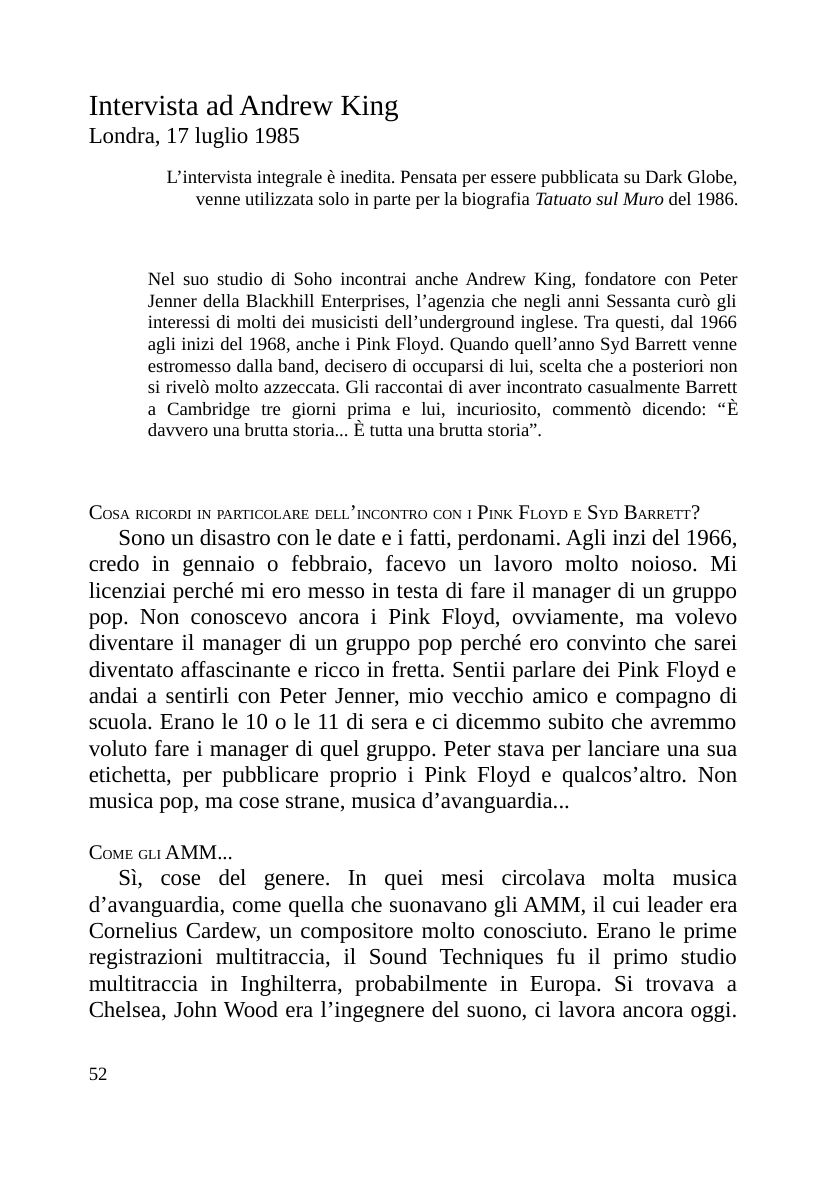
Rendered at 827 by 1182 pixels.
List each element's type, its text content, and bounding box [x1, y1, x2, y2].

text Sì, cose del genere. In quei mesi circolava molta musica d’avanguardia, come quella che suonavano gli AMM, il cui leader era Cornelius Cardew, un compositore molto conosciuto. Erano le prime registrazioni multitraccia, il Sound Techniques fu il primo studio multitraccia in Inghilterra, probabilmente in Europa. Si trovava a Chelsea, John Wood era l’ingegnere del suono, ci lavora ancora oggi. [88, 864, 738, 1022]
text Sono un disastro con le date e i fatti, perdonami. Agli inzi del 1966, credo in gennaio o febbraio, facevo un lavoro molto noioso. Mi licenziai perché mi ero messo in testa di fare il manager di un gruppo pop. Non conoscevo ancora i Pink Floyd, ovviamente, ma volevo diventare il manager di un gruppo pop perché ero convinto che sarei diventato affascinante e ricco in fretta. Sentii parlare dei Pink Floyd e andai a sentirli con Peter Jenner, mio vecchio amico e compagno di scuola. Erano le 10 o le 11 di sera e ci dicemmo subito che avremmo voluto fare i manager di quel gruppo. Peter stava per lanciare una sua etichetta, per pubblicare proprio i Pink Floyd e qualcos’altro. Non musica pop, ma cose strane, musica d’avanguardia... [88, 524, 738, 814]
text Intervista ad Andrew King [88, 88, 738, 122]
text Londra, 17 luglio 1985 [88, 122, 738, 148]
text Cosa ricordi in particolare dell’incontro con i Pink Floyd e Syd Barrett? [88, 500, 738, 524]
text Nel suo studio di Soho incontrai anche Andrew King, fondatore con Peter Jenner della Blackhill Enterprises, l’agenzia che negli anni Sessanta curò gli interessi di molti dei musicisti dell’underground inglese. Tra questi, dal 1966 agli inizi del 1968, anche i Pink Floyd. Quando quell’anno Syd Barrett venne estromesso dalla band, decisero di occuparsi di lui, scelta che a posteriori non si rivelò molto azzeccata. Gli raccontai di aver incontrato casualmente Barrett a Cambridge tre giorni prima e lui, incuriosito, commentò dicendo: “è davvero una brutta storia... è tutta una brutta storia”. [148, 268, 738, 441]
text L’intervista integrale è inedita. Pensata per essere pubblicata su Dark Globe, venne utilizzata solo in parte per la biografia Tatuato sul Muro del 1986. [88, 166, 738, 209]
text Come gli AMM... [88, 840, 738, 864]
